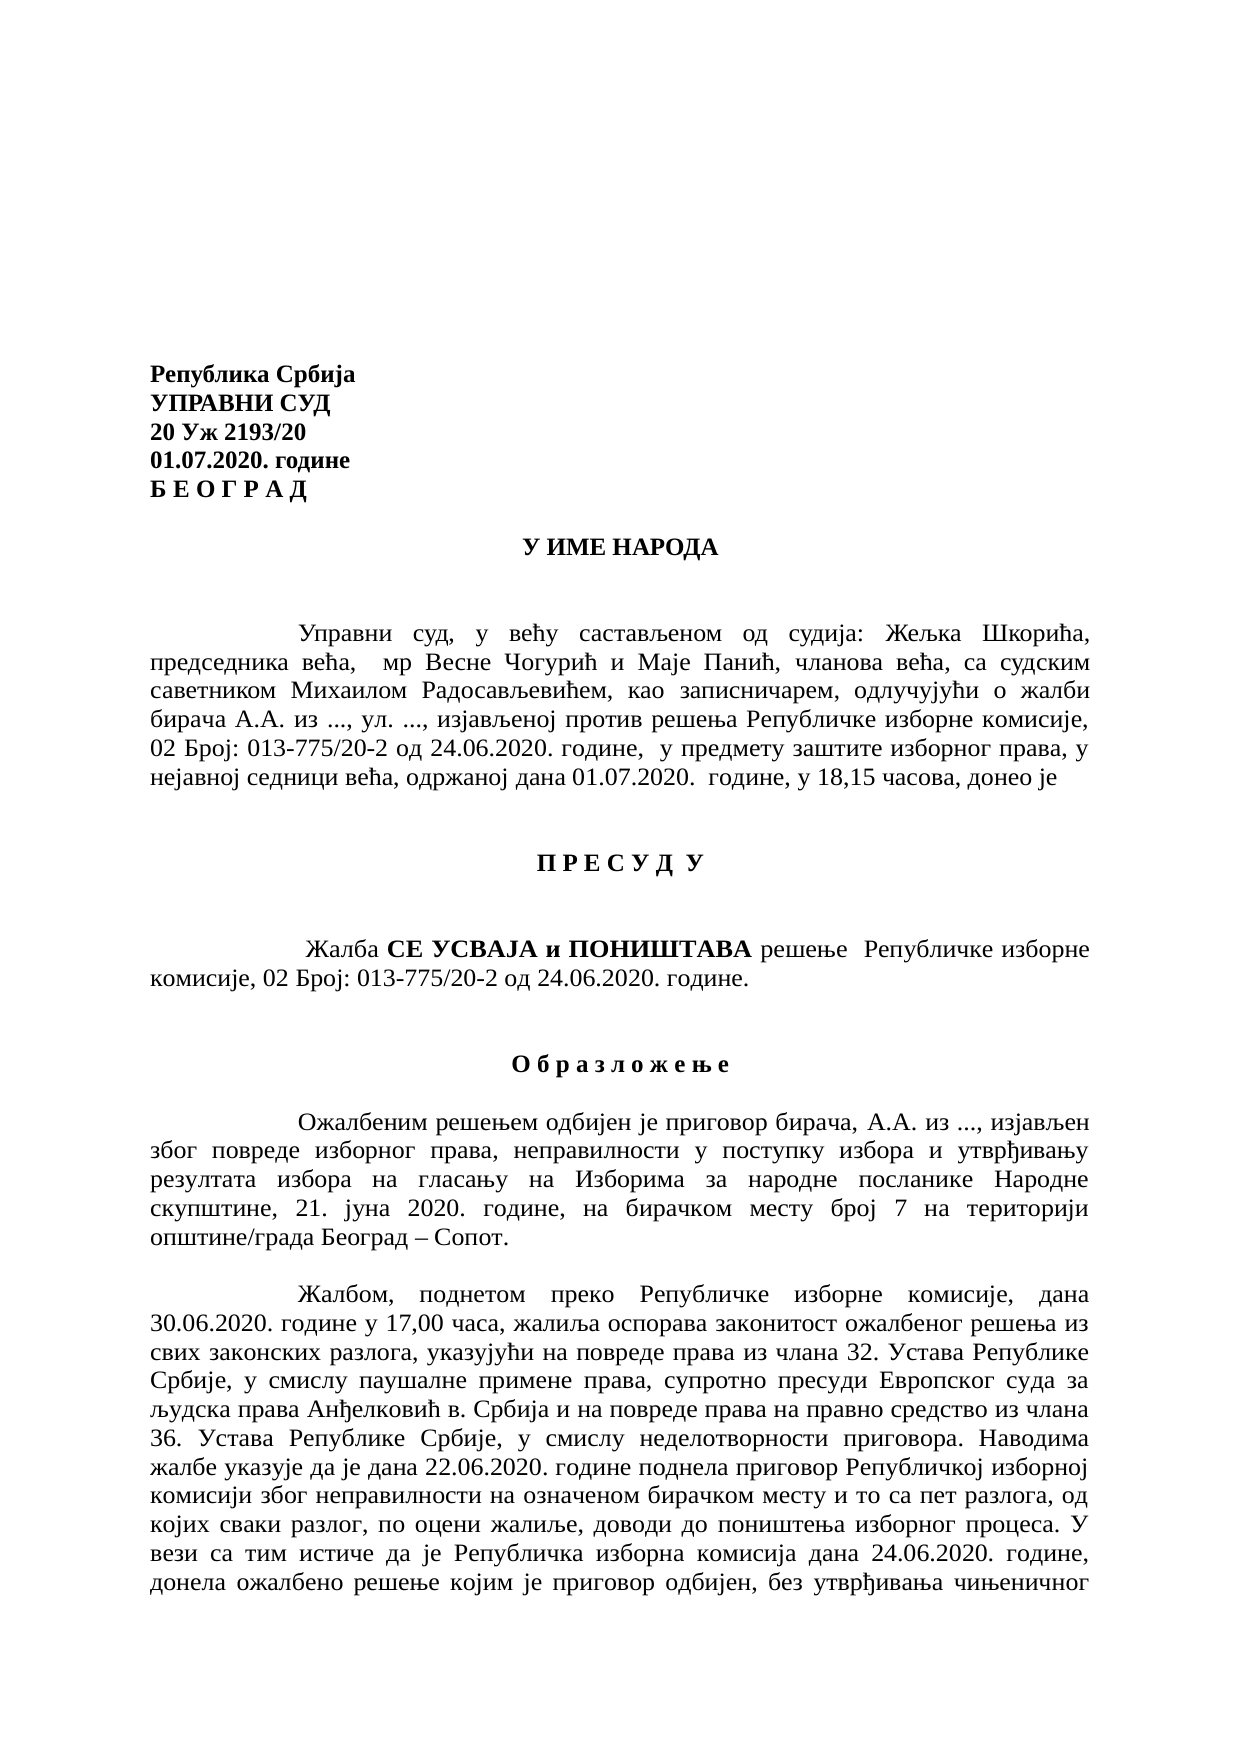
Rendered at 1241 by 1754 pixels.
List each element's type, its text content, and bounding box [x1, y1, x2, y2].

text Жалба СЕ УСВАЈА и ПОНИШТАВА решење Републичке изборне комисије, 02 Број: 013-775/20-2 од 24.06.2020. године. [150, 934, 1090, 992]
text Б Е О Г Р А Д [150, 474, 1090, 503]
text Република Србија [150, 148, 1090, 388]
text У ИМЕ НАРОДА [150, 532, 1090, 560]
text 20 Уж 2193/20 [150, 417, 1090, 445]
text 01.07.2020. године [150, 445, 1090, 474]
text Ожалбеним решењем одбијен је приговор бирача, A.A. из ..., изјављен због повреде изборног права, неправилности у поступку избора и утврђивању резултата избора на гласању на Изборима за народне посланике Народне скупштине, 21. јуна 2020. године, на бирачком месту број 7 на територији општине/града Београд – Сопот. [150, 1107, 1090, 1250]
text Жалбом, поднетом преко Републичке изборне комисије, дана 30.06.2020. године у 17,00 часа, жалиља оспорава законитост ожалбеног решења из свих законских разлога, указујући на повреде права из члана 32. Устава Републике Србије, у смислу паушалне примене права, супротно пресуди Европског суда за људска права Анђелковић в. Србија и на повреде права на правно средство из члана 36. Устава Републике Србије, у смислу неделотворности приговора. Наводима жалбе указује да је дана 22.06.2020. године поднела приговор Републичкој изборној комисији због неправилности на означеном бирачком месту и то са пет разлога, од којих сваки разлог, по оцени жалиље, доводи до поништења изборног процеса. У вези са тим истиче да је Републичка изборна комисија дана 24.06.2020. године, донела ожалбено решење којим је приговор одбијен, без утврђивања чињеничног [150, 1279, 1090, 1595]
text Управни суд, у већу састављеном од судија: Жељка Шкорића, председника већа, мр Весне Чогурић и Маје Панић, чланова већа, са судским саветником Михаилом Радосављевићем, као записничарем, одлучујући о жалби бирача A.A. из ..., ул. ..., изјављеној против решења Републичке изборне комисије, 02 Број: 013-775/20-2 од 24.06.2020. године, у предмету заштите изборног права, у нејавној седници већа, одржаној дана 01.07.2020. године, у 18,15 часова, донео је [150, 618, 1090, 790]
text УПРАВНИ СУД [150, 388, 1090, 417]
text П Р Е С У Д У [150, 848, 1090, 877]
text О б р а з л о ж е њ е [150, 1049, 1090, 1078]
